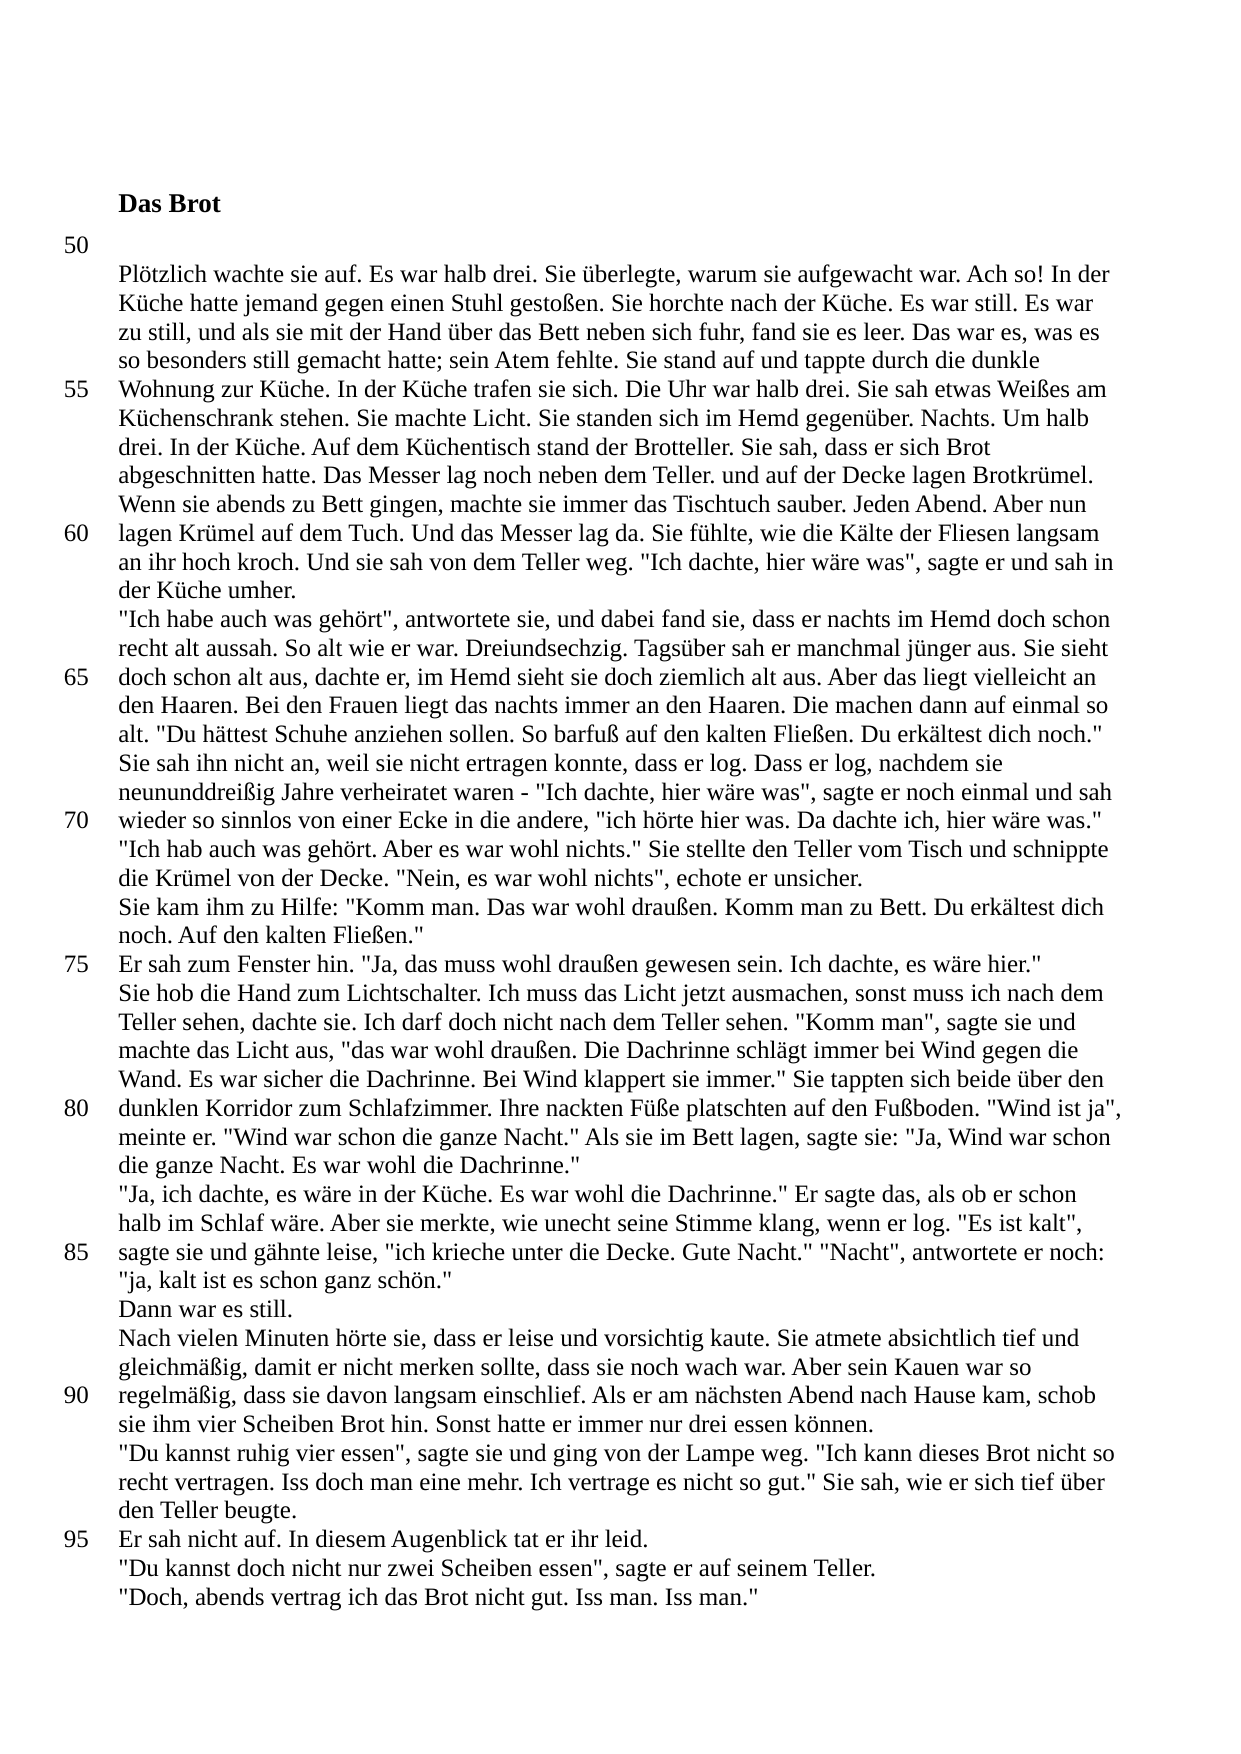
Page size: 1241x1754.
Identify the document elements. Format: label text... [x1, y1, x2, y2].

text Plötzlich wachte sie auf. Es war halb drei. Sie überlegte, warum sie aufgewacht war. Ach so! In der Küche hatte jemand gegen einen Stuhl gestoßen. Sie horchte nach der Küche. Es war still. Es war zu still, und als sie mit der Hand über das Bett neben sich fuhr, fand sie es leer. Das war es, was es so besonders still gemacht hatte; sein Atem fehlte. Sie stand auf und tappte durch die dunkle Wohnung zur Küche. In der Küche trafen sie sich. Die Uhr war halb drei. Sie sah etwas Weißes am Küchenschrank stehen. Sie machte Licht. Sie standen sich im Hemd gegenüber. Nachts. Um halb drei. In der Küche. Auf dem Küchentisch stand der Brotteller. Sie sah, dass er sich Brot abgeschnitten hatte. Das Messer lag noch neben dem Teller. und auf der Decke lagen Brotkrümel. Wenn sie abends zu Bett gingen, machte sie immer das Tischtuch sauber. Jeden Abend. Aber nun lagen Krümel auf dem Tuch. Und das Messer lag da. Sie fühlte, wie die Kälte der Fliesen langsam an ihr hoch kroch. Und sie sah von dem Teller weg. "Ich dachte, hier wäre was", sagte er und sah in der Küche umher. "Ich habe auch was gehört", antwortete sie, und dabei fand sie, dass er nachts im Hemd doch schon recht alt aussah. So alt wie er war. Dreiundsechzig. Tagsüber sah er manchmal jünger aus. Sie sieht doch schon alt aus, dachte er, im Hemd sieht sie doch ziemlich alt aus. Aber das liegt vielleicht an den Haaren. Bei den Frauen liegt das nachts immer an den Haaren. Die machen dann auf einmal so alt. "Du hättest Schuhe anziehen sollen. So barfuß auf den kalten Fließen. Du erkältest dich noch." Sie sah ihn nicht an, weil sie nicht ertragen konnte, dass er log. Dass er log, nachdem sie neununddreißig Jahre verheiratet waren - "Ich dachte, hier wäre was", sagte er noch einmal und sah wieder so sinnlos von einer Ecke in die andere, "ich hörte hier was. Da dachte ich, hier wäre was." "Ich hab auch was gehört. Aber es war wohl nichts." Sie stellte den Teller vom Tisch und schnippte die Krümel von der Decke. "Nein, es war wohl nichts", echote er unsicher. Sie kam ihm zu Hilfe: "Komm man. Das war wohl draußen. Komm man zu Bett. Du erkältest dich noch. Auf den kalten Fließen." Er sah zum Fenster hin. "Ja, das muss wohl draußen gewesen sein. Ich dachte, es wäre hier." Sie hob die Hand zum Lichtschalter. Ich muss das Licht jetzt ausmachen, sonst muss ich nach dem Teller sehen, dachte sie. Ich darf doch nicht nach dem Teller sehen. "Komm man", sagte sie und machte das Licht aus, "das war wohl draußen. Die Dachrinne schlägt immer bei Wind gegen die Wand. Es war sicher die Dachrinne. Bei Wind klappert sie immer." Sie tappten sich beide über den dunklen Korridor zum Schlafzimmer. Ihre nackten Füße platschten auf den Fußboden. "Wind ist ja", meinte er. "Wind war schon die ganze Nacht." Als sie im Bett lagen, sagte sie: "Ja, Wind war schon die ganze Nacht. Es war wohl die Dachrinne." "Ja, ich dachte, es wäre in der Küche. Es war wohl die Dachrinne." Er sagte das, als ob er schon halb im Schlaf wäre. Aber sie merkte, wie unecht seine Stimme klang, wenn er log. "Es ist kalt", sagte sie und gähnte leise, "ich krieche unter die Decke. Gute Nacht." "Nacht", antwortete er noch: "ja, kalt ist es schon ganz schön." Dann war es still. Nach vielen Minuten hörte sie, dass er leise und vorsichtig kaute. Sie atmete absichtlich tief und gleichmäßig, damit er nicht merken sollte, dass sie noch wach war. Aber sein Kauen war so regelmäßig, dass sie davon langsam einschlief. Als er am nächsten Abend nach Hause kam, schob sie ihm vier Scheiben Brot hin. Sonst hatte er immer nur drei essen können. "Du kannst ruhig vier essen", sagte sie und ging von der Lampe weg. "Ich kann dieses Brot nicht so recht vertragen. Iss doch man eine mehr. Ich vertrage es nicht so gut." Sie sah, wie er sich tief über den Teller beugte. Er sah nicht auf. In diesem Augenblick tat er ihr leid. "Du kannst doch nicht nur zwei Scheiben essen", sagte er auf seinem Teller. "Doch, abends vertrag ich das Brot nicht gut. Iss man. Iss man." [118, 230, 1122, 1610]
subtitle Das Brot [118, 187, 1122, 218]
